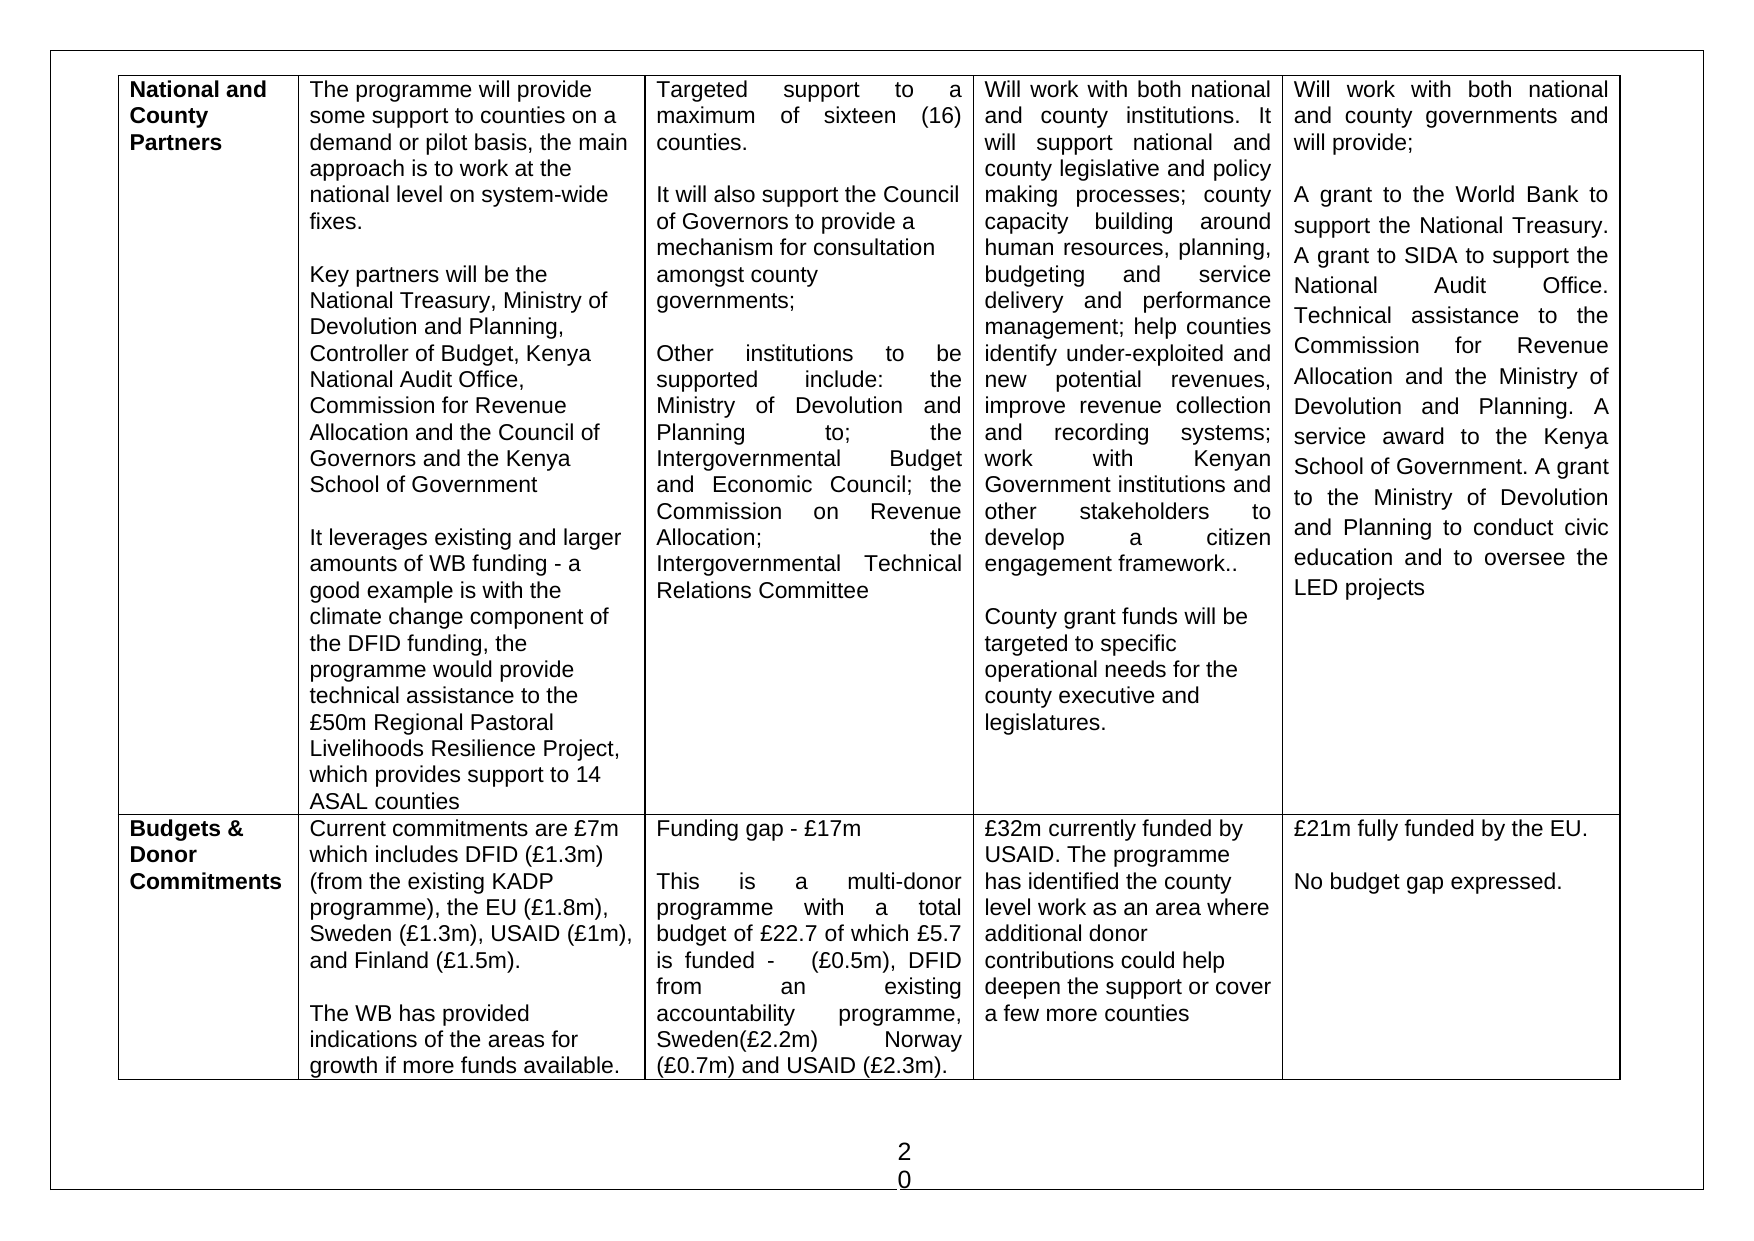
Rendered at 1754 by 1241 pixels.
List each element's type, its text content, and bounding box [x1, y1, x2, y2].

table_cell Will work with both national and county institutions. It will support national and county legislative and policy making processes; county capacity building around human resources, planning, budgeting and service delivery and performance management; help counties identify under-exploited and new potential revenues, improve revenue collection and recording systems; work with Kenyan Government institutions and other stakeholders to develop a citizen engagement framework.. County grant funds will be targeted to specific operational needs for the county executive and legislatures. [974, 76, 1282, 814]
table_cell The programme will provide some support to counties on a demand or pilot basis, the main approach is to work at the national level on system-wide fixes. Key partners will be the National Treasury, Ministry of Devolution and Planning, Controller of Budget, Kenya National Audit Office, Commission for Revenue Allocation and the Council of Governors and the Kenya School of Government It leverages existing and larger amounts of WB funding - a good example is with the climate change component of the DFID funding, the programme would provide technical assistance to the £50m Regional Pastoral Livelihoods Resilience Project, which provides support to 14 ASAL counties [299, 76, 644, 814]
table_cell Current commitments are £7m which includes DFID (£1.3m) (from the existing KADP programme), the EU (£1.8m), Sweden (£1.3m), USAID (£1m), and Finland (£1.5m). The WB has provided indications of the areas for growth if more funds available. [299, 815, 644, 1078]
table_cell Targeted support to a maximum of sixteen (16) counties. It will also support the Council of Governors to provide a mechanism for consultation amongst county governments; Other institutions to be supported include: the Ministry of Devolution and Planning to; the Intergovernmental Budget and Economic Council; the Commission on Revenue Allocation; the Intergovernmental Technical Relations Committee [646, 76, 973, 814]
table_cell National and County Partners [119, 76, 298, 814]
table_cell Will work with both national and county governments and will provide; A grant to the World Bank to support the National Treasury. A grant to SIDA to support the National Audit Office. Technical assistance to the Commission for Revenue Allocation and the Ministry of Devolution and Planning. A service award to the Kenya School of Government. A grant to the Ministry of Devolution and Planning to conduct civic education and to oversee the LED projects [1283, 76, 1619, 814]
table_cell £32m currently funded by USAID. The programme has identified the county level work as an area where additional donor contributions could help deepen the support or cover a few more counties [974, 815, 1282, 1078]
table_cell Budgets & Donor Commitments [119, 815, 298, 1078]
table_cell Funding gap - £17m This is a multi-donor programme with a total budget of £22.7 of which £5.7 is funded - (£0.5m), DFID from an existing accountability programme, Sweden(£2.2m) Norway (£0.7m) and USAID (£2.3m). [646, 815, 973, 1078]
table_cell £21m fully funded by the EU. No budget gap expressed. [1283, 815, 1619, 1078]
